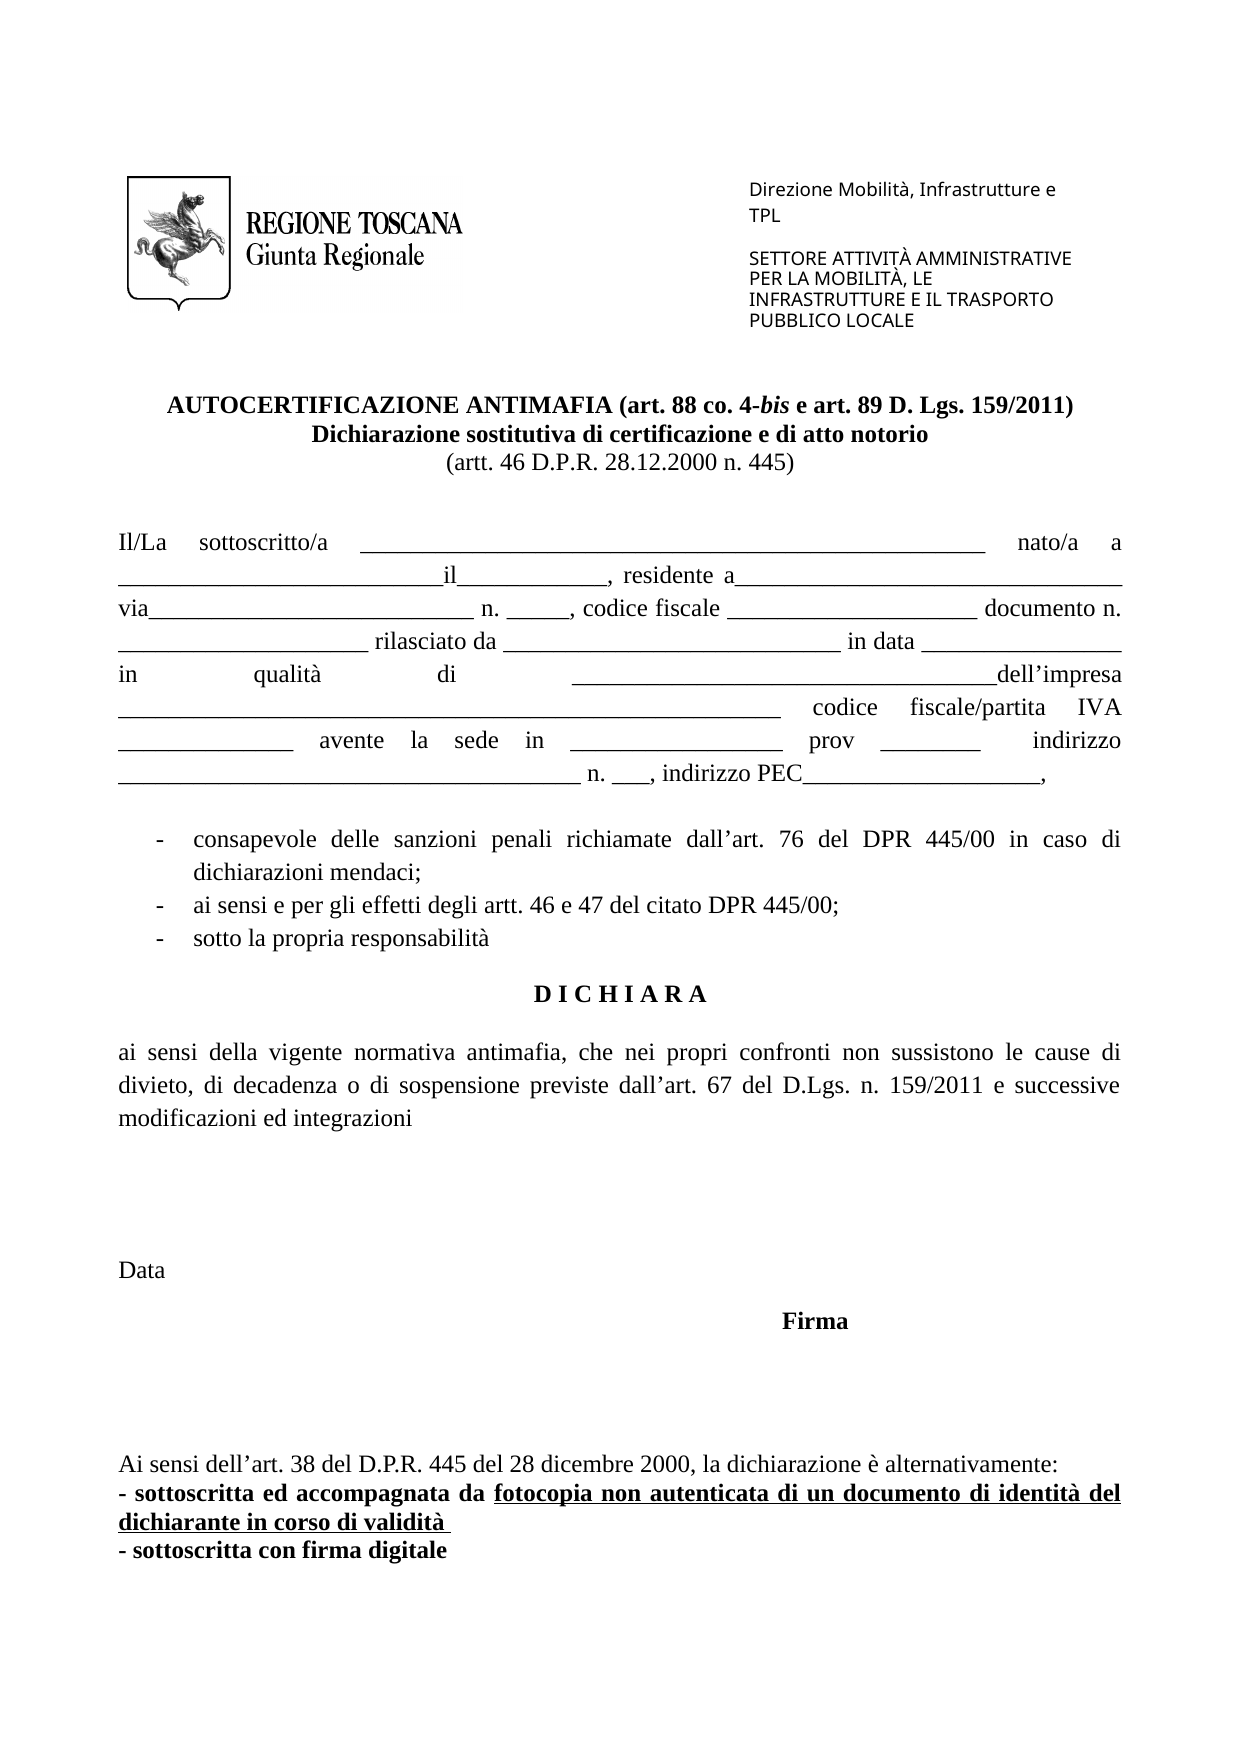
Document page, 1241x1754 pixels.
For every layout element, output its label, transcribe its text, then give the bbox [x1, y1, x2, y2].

text Dichiarazione sostitutiva di certificazione e di atto notorio [118, 419, 1122, 447]
text AUTOCERTIFICAZIONE ANTIMAFIA (art. 88 co. 4-bis e art. 89 D. Lgs. 159/2011) [118, 390, 1122, 419]
text - sottoscritta con firma digitale [118, 1536, 1122, 1564]
list sotto la propria responsabilità [156, 923, 1122, 952]
text (artt. 46 D.P.R. 28.12.2000 n. 445) [118, 447, 1122, 476]
text ai sensi della vigente normativa antimafia, che nei propri confronti non sussistono le cause di divieto, di decadenza o di sospensione previste dall’art. 67 del D.Lgs. n. 159/2011 e successive modificazioni ed integrazioni [118, 1037, 1122, 1132]
text Data [118, 1256, 1122, 1284]
subtitle Firma [708, 1309, 1122, 1334]
text D I C H I A R A [118, 981, 1122, 1007]
text Il/La sottoscritto/a __________________________________________________ nato/a a __________________________il____________, residente a_______________________________ via__________________________ n. _____, codice fiscale ____________________ documento n. ____________________ rilasciato da ___________________________ in data ________________ in qualità di __________________________________dell’impresa _____________________________________________________ codice fiscale/partita IVA ______________ avente la sede in _________________ prov ________ indirizzo _____________________________________ n. ___, indirizzo PEC___________________, [118, 527, 1122, 787]
list consapevole delle sanzioni penali richiamate dall’art. 76 del DPR 445/00 in caso di dichiarazioni mendaci; [156, 824, 1122, 886]
text Ai sensi dell’art. 38 del D.P.R. 445 del 28 dicembre 2000, la dichiarazione è alternativamente: [118, 1449, 1122, 1478]
text - sottoscritta ed accompagnata da fotocopia non autenticata di un documento di identità del dichiarante in corso di validità [118, 1478, 1122, 1536]
picture [127, 176, 463, 313]
list ai sensi e per gli effetti degli artt. 46 e 47 del citato DPR 445/00; [156, 890, 1122, 919]
